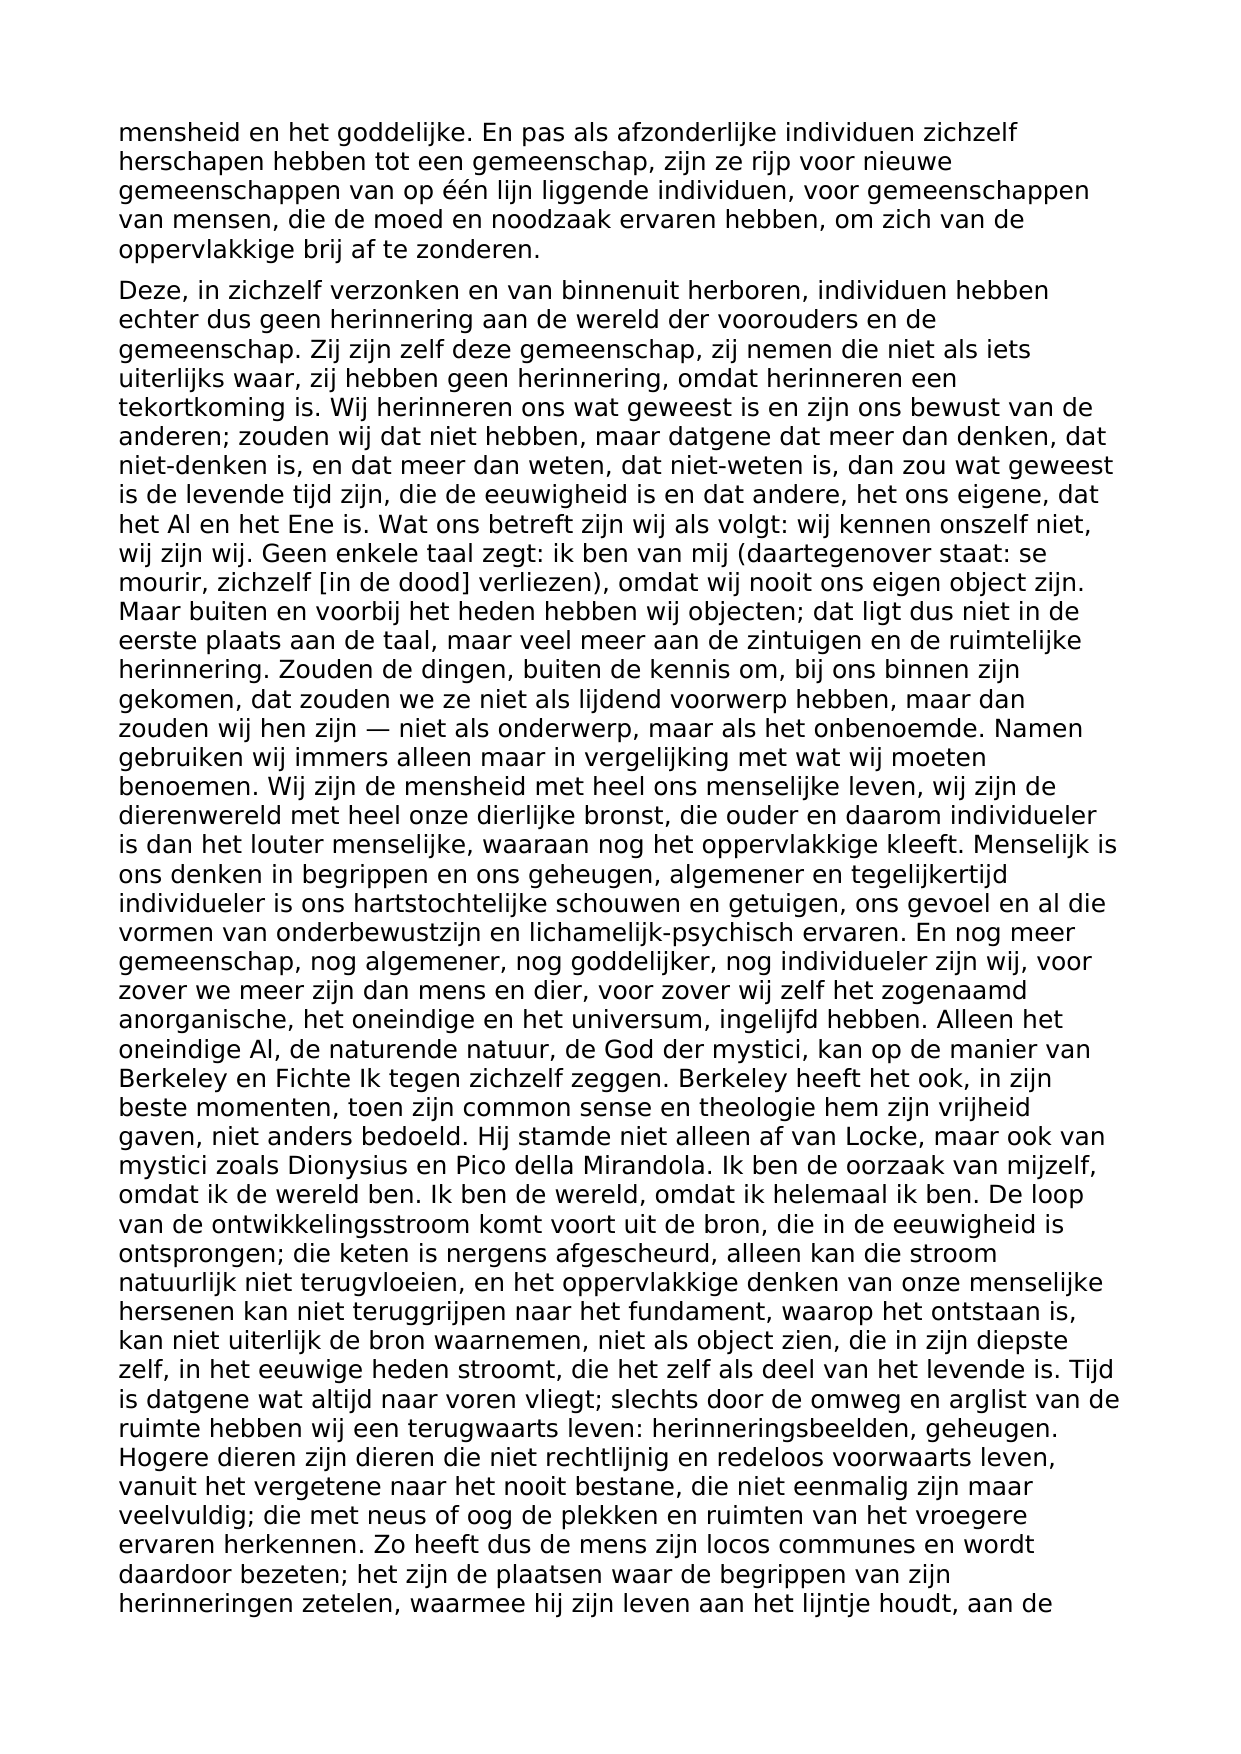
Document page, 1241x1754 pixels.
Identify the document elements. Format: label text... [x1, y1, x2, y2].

text Deze, in zichzelf verzonken en van binnenuit herboren, individuen hebben echter dus geen herinnering aan de wereld der voorouders en de gemeenschap. Zij zijn zelf deze gemeenschap, zij nemen die niet als iets uiterlijks waar, zij hebben geen herinnering, omdat herinneren een tekortkoming is. Wij herinneren ons wat geweest is en zijn ons bewust van de anderen; zouden wij dat niet hebben, maar datgene dat meer dan denken, dat niet-denken is, en dat meer dan weten, dat niet-weten is, dan zou wat geweest is de levende tijd zijn, die de eeuwigheid is en dat andere, het ons eigene, dat het Al en het Ene is. Wat ons betreft zijn wij als volgt: wij kennen onszelf niet, wij zijn wij. Geen enkele taal zegt: ik ben van mij (daartegenover staat: se mourir, zichzelf [in de dood] verliezen), omdat wij nooit ons eigen object zijn. Maar buiten en voorbij het heden hebben wij objecten; dat ligt dus niet in de eerste plaats aan de taal, maar veel meer aan de zintuigen en de ruimtelijke herinnering. Zouden de dingen, buiten de kennis om, bij ons binnen zijn gekomen, dat zouden we ze niet als lijdend voorwerp hebben, maar dan zouden wij hen zijn — niet als onderwerp, maar als het onbenoemde. Namen gebruiken wij immers alleen maar in vergelijking met wat wij moeten benoemen. Wij zijn de mensheid met heel ons menselijke leven, wij zijn de dierenwereld met heel onze dierlijke bronst, die ouder en daarom individueler is dan het louter menselijke, waaraan nog het oppervlakkige kleeft. Menselijk is ons denken in begrippen en ons geheugen, algemener en tegelijkertijd individueler is ons hartstochtelijke schouwen en getuigen, ons gevoel en al die vormen van onderbewustzijn en lichamelijk-psychisch ervaren. En nog meer gemeenschap, nog algemener, nog goddelijker, nog individueler zijn wij, voor zover we meer zijn dan mens en dier, voor zover wij zelf het zogenaamd anorganische, het oneindige en het universum, ingelijfd hebben. Alleen het oneindige Al, de naturende natuur, de God der mystici, kan op de manier van Berkeley en Fichte Ik tegen zichzelf zeggen. Berkeley heeft het ook, in zijn beste momenten, toen zijn common sense en theologie hem zijn vrijheid gaven, niet anders bedoeld. Hij stamde niet alleen af van Locke, maar ook van mystici zoals Dionysius en Pico della Mirandola. Ik ben de oorzaak van mijzelf, omdat ik de wereld ben. Ik ben de wereld, omdat ik helemaal ik ben. De loop van de ontwikkelingsstroom komt voort uit de bron, die in de eeuwigheid is ontsprongen; die keten is nergens afgescheurd, alleen kan die stroom natuurlijk niet terugvloeien, en het oppervlakkige denken van onze menselijke hersenen kan niet teruggrijpen naar het fundament, waarop het ontstaan is, kan niet uiterlijk de bron waarnemen, niet als object zien, die in zijn diepste zelf, in het eeuwige heden stroomt, die het zelf als deel van het levende is. Tijd is datgene wat altijd naar voren vliegt; slechts door de omweg en arglist van de ruimte hebben wij een terugwaarts leven: herinneringsbeelden, geheugen. Hogere dieren zijn dieren die niet rechtlijnig en redeloos voorwaarts leven, vanuit het vergetene naar het nooit bestane, die niet eenmalig zijn maar veelvuldig; die met neus of oog de plekken en ruimten van het vroegere ervaren herkennen. Zo heeft dus de mens zijn locos communes en wordt daardoor bezeten; het zijn de plaatsen waar de begrippen van zijn herinneringen zetelen, waarmee hij zijn leven aan het lijntje houdt, aan de [118, 276, 1122, 1618]
text mensheid en het goddelijke. En pas als afzonderlijke individuen zichzelf herschapen hebben tot een gemeenschap, zijn ze rijp voor nieuwe gemeenschappen van op één lijn liggende individuen, voor gemeenschappen van mensen, die de moed en noodzaak ervaren hebben, om zich van de oppervlakkige brij af te zonderen. [118, 118, 1122, 264]
